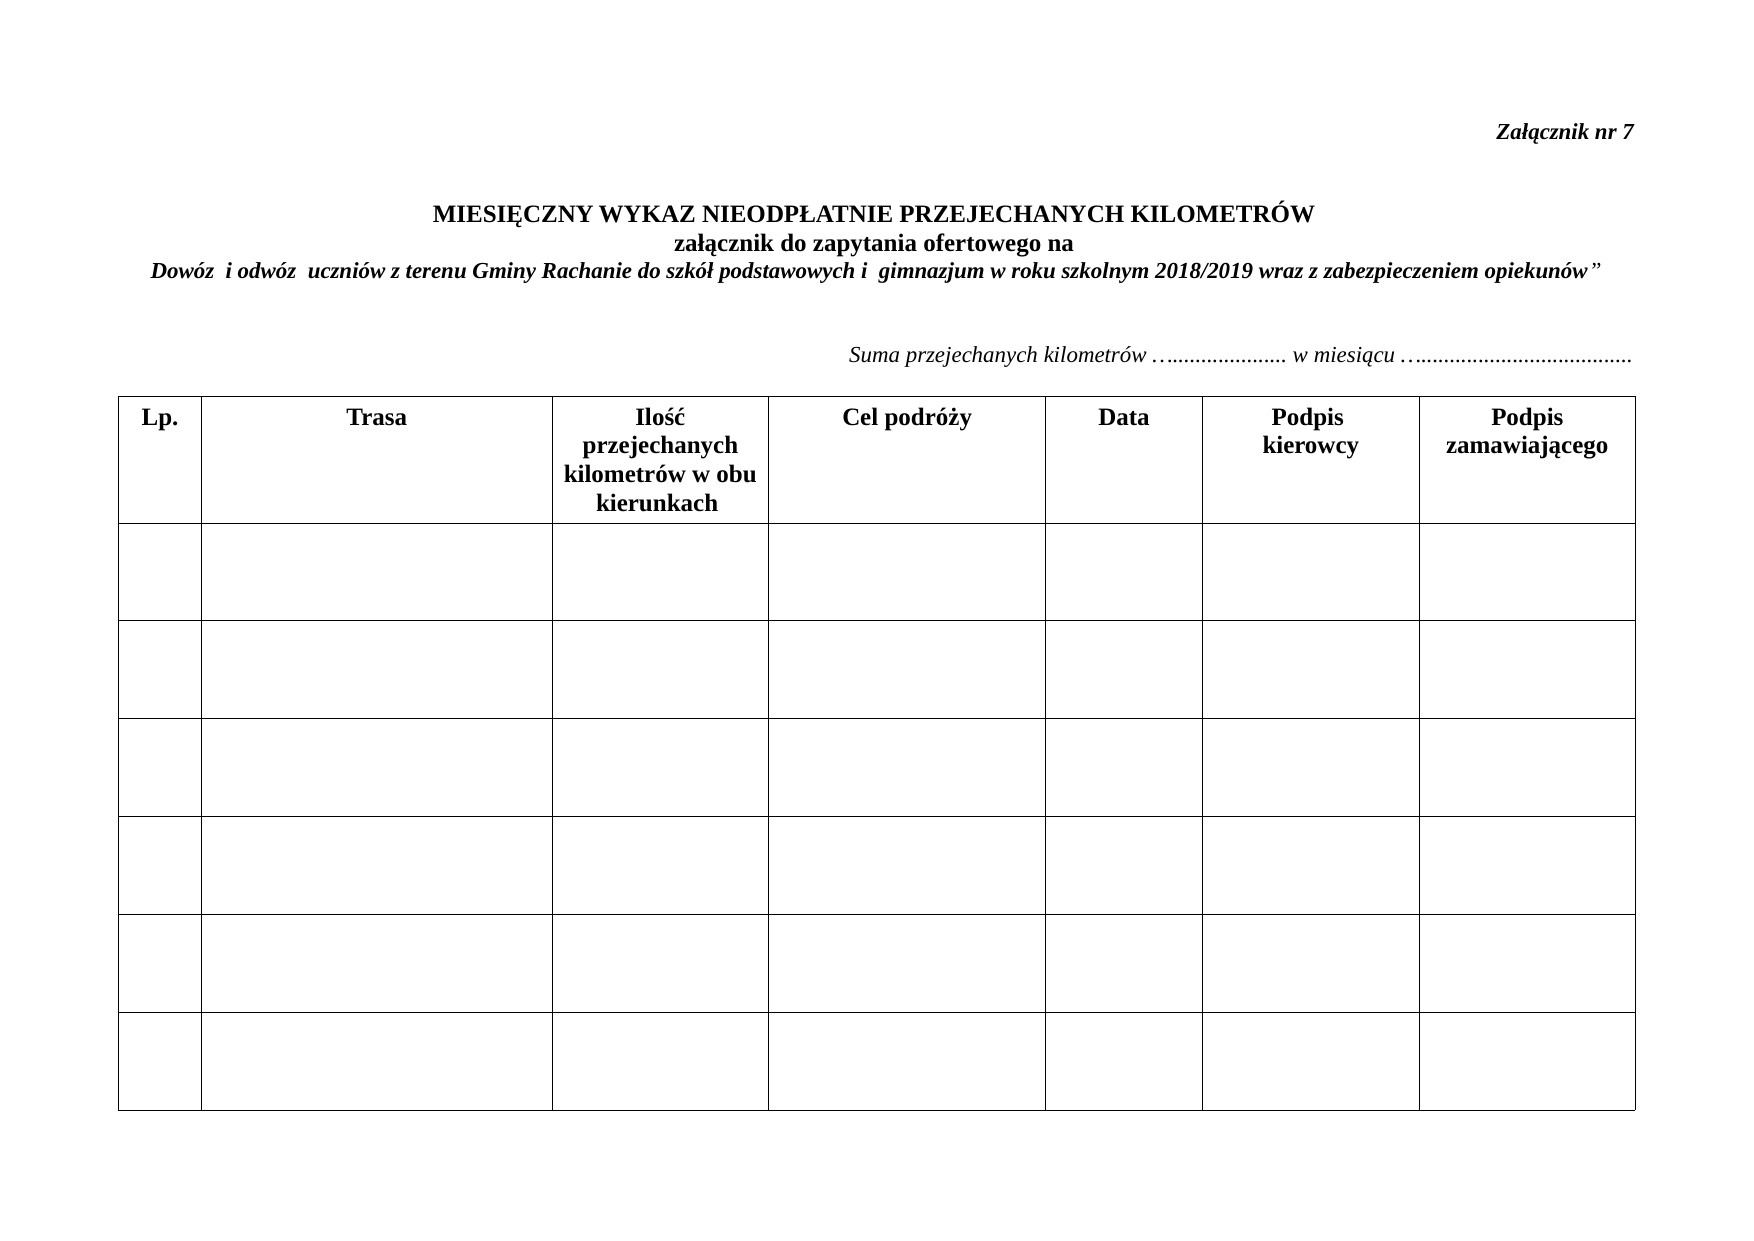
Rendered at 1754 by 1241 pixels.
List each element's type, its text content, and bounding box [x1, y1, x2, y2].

table_cell [769, 524, 1045, 620]
table_cell [1420, 524, 1635, 620]
table_cell [119, 817, 201, 914]
text Załącznik nr 7 [118, 118, 1636, 144]
table_cell [553, 915, 768, 1012]
table_cell [202, 1013, 552, 1109]
table_cell [553, 621, 768, 718]
table_cell [769, 1013, 1045, 1109]
table_cell [769, 621, 1045, 718]
text MIESIĘCZNY WYKAZ NIEODPŁATNIE PRZEJECHANYCH KILOMETRÓW [118, 199, 1636, 228]
table_cell [1203, 817, 1419, 914]
table_cell [202, 915, 552, 1012]
table_cell [553, 817, 768, 914]
table_cell [1046, 817, 1202, 914]
table_cell [1203, 621, 1419, 718]
table_cell [1420, 915, 1635, 1012]
table_cell [202, 524, 552, 620]
table_cell [119, 719, 201, 816]
table_cell [1420, 1013, 1635, 1109]
table_cell [202, 817, 552, 914]
table_cell [1046, 719, 1202, 816]
text załącznik do zapytania ofertowego na [118, 228, 1636, 257]
table_cell [202, 621, 552, 718]
table_cell [1046, 621, 1202, 718]
table_cell [1203, 915, 1419, 1012]
table_cell [553, 524, 768, 620]
table_cell [1203, 719, 1419, 816]
table_header Trasa [202, 397, 552, 523]
table_cell [1203, 1013, 1419, 1109]
table_cell [553, 719, 768, 816]
table_header Lp. [119, 397, 201, 523]
table_header Podpis kierowcy [1203, 397, 1419, 523]
table_cell [1420, 621, 1635, 718]
table_cell [1046, 1013, 1202, 1109]
table_header Data [1046, 397, 1202, 523]
table_cell [1420, 719, 1635, 816]
table_cell [202, 719, 552, 816]
table_cell [119, 621, 201, 718]
table_cell [1046, 915, 1202, 1012]
table_cell [553, 1013, 768, 1109]
table_cell [1046, 524, 1202, 620]
text Suma przejechanych kilometrów ….................... w miesiącu …..................................... [118, 341, 1636, 367]
table_cell [1420, 817, 1635, 914]
table_header Ilość przejechanych kilometrów w obu kierunkach [553, 397, 768, 523]
table_cell [769, 817, 1045, 914]
table_header Cel podróży [769, 397, 1045, 523]
table_cell [119, 1013, 201, 1109]
table_cell [769, 915, 1045, 1012]
table_cell [1203, 524, 1419, 620]
table_cell [769, 719, 1045, 816]
table_header Podpis zamawiającego [1420, 397, 1635, 523]
table_cell [119, 915, 201, 1012]
text Dowóz i odwóz uczniów z terenu Gminy Rachanie do szkół podstawowych i gimnazjum w roku szkolnym 2018/2019 wraz z zabezpieczeniem opiekunów” [118, 257, 1636, 283]
table_cell [119, 524, 201, 620]
